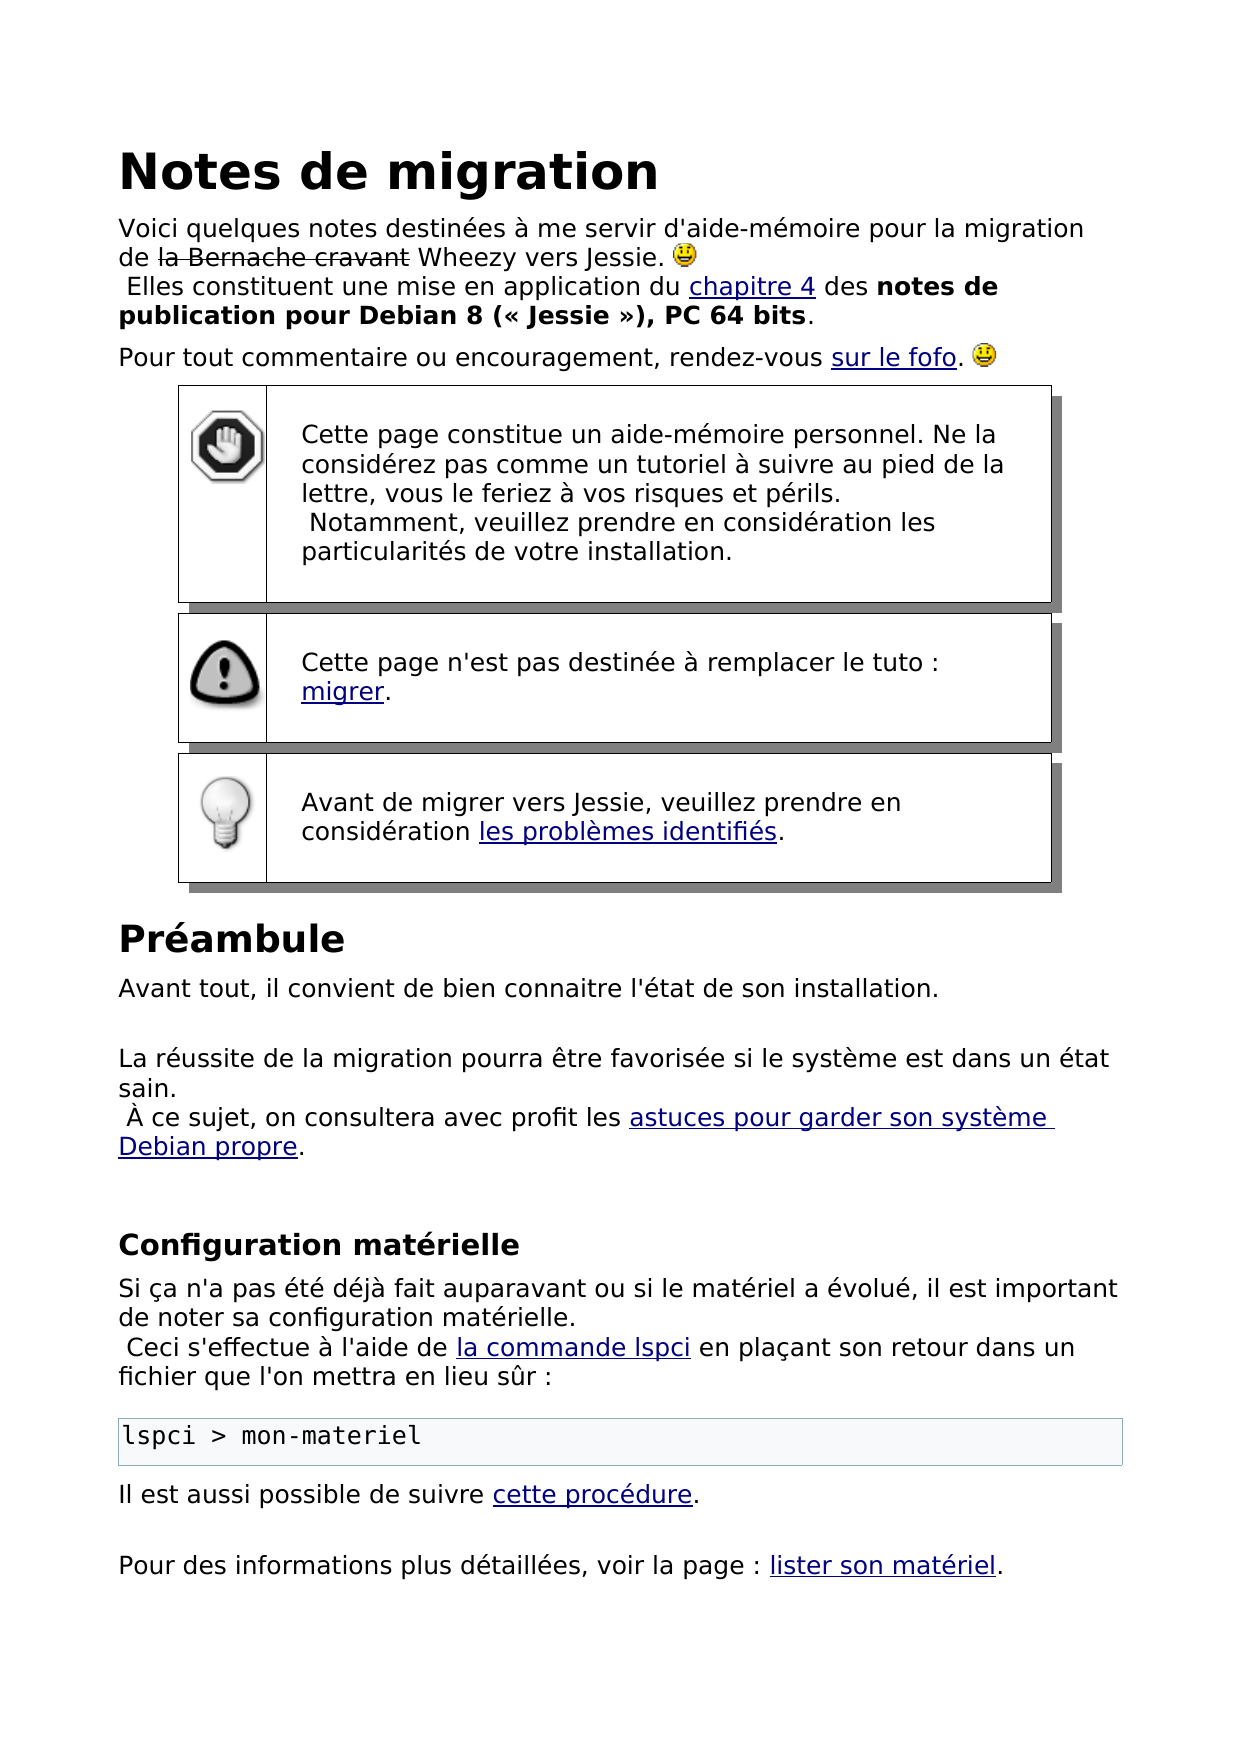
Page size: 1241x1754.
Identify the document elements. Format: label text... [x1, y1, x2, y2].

text Pour tout commentaire ou encouragement, rendez-vous sur le fofo. [118, 343, 1122, 373]
text Il est aussi possible de suivre cette procédure. [118, 1480, 1122, 1538]
picture [190, 408, 266, 484]
table_header [179, 754, 266, 882]
picture [190, 776, 266, 852]
text Avant tout, il convient de bien connaitre l'état de son installation. [118, 974, 1122, 1032]
table_header Avant de migrer vers Jessie, veuillez prendre en considération les problèmes identifiés. [267, 754, 1051, 882]
table_header [179, 386, 266, 602]
subtitle Configuration matérielle [118, 1228, 1122, 1262]
subtitle Préambule [118, 918, 1122, 961]
table_header [179, 614, 266, 742]
text Voici quelques notes destinées à me servir d'aide-mémoire pour la migration de la Bernache cravant Wheezy vers Jessie. Elles constituent une mise en application du chapitre 4 des notes de publication pour Debian 8 (« Jessie »), PC 64 bits. [118, 214, 1122, 331]
table_header lspci > mon-materiel [119, 1419, 1122, 1465]
table_header Cette page constitue un aide-mémoire personnel. Ne la considérez pas comme un tutoriel à suivre au pied de la lettre, vous le feriez à vos risques et périls. Notamment, veuillez prendre en considération les particularités de votre installation. [267, 386, 1051, 602]
text Pour des informations plus détaillées, voir la page : lister son matériel. [118, 1551, 1122, 1580]
text Si ça n'a pas été déjà fait auparavant ou si le matériel a évolué, il est important de noter sa configuration matérielle. Ceci s'effectue à l'aide de la commande lspci en plaçant son retour dans un fichier que l'on mettra en lieu sûr : [118, 1274, 1122, 1391]
subtitle Notes de migration [118, 143, 1122, 201]
picture [190, 636, 266, 712]
table_header Cette page n'est pas destinée à remplacer le tuto : migrer. [267, 614, 1051, 742]
text La réussite de la migration pourra être favorisée si le système est dans un état sain. À ce sujet, on consultera avec profit les astuces pour garder son système Debian propre. [118, 1044, 1122, 1190]
picture [673, 243, 697, 267]
picture [972, 343, 997, 367]
